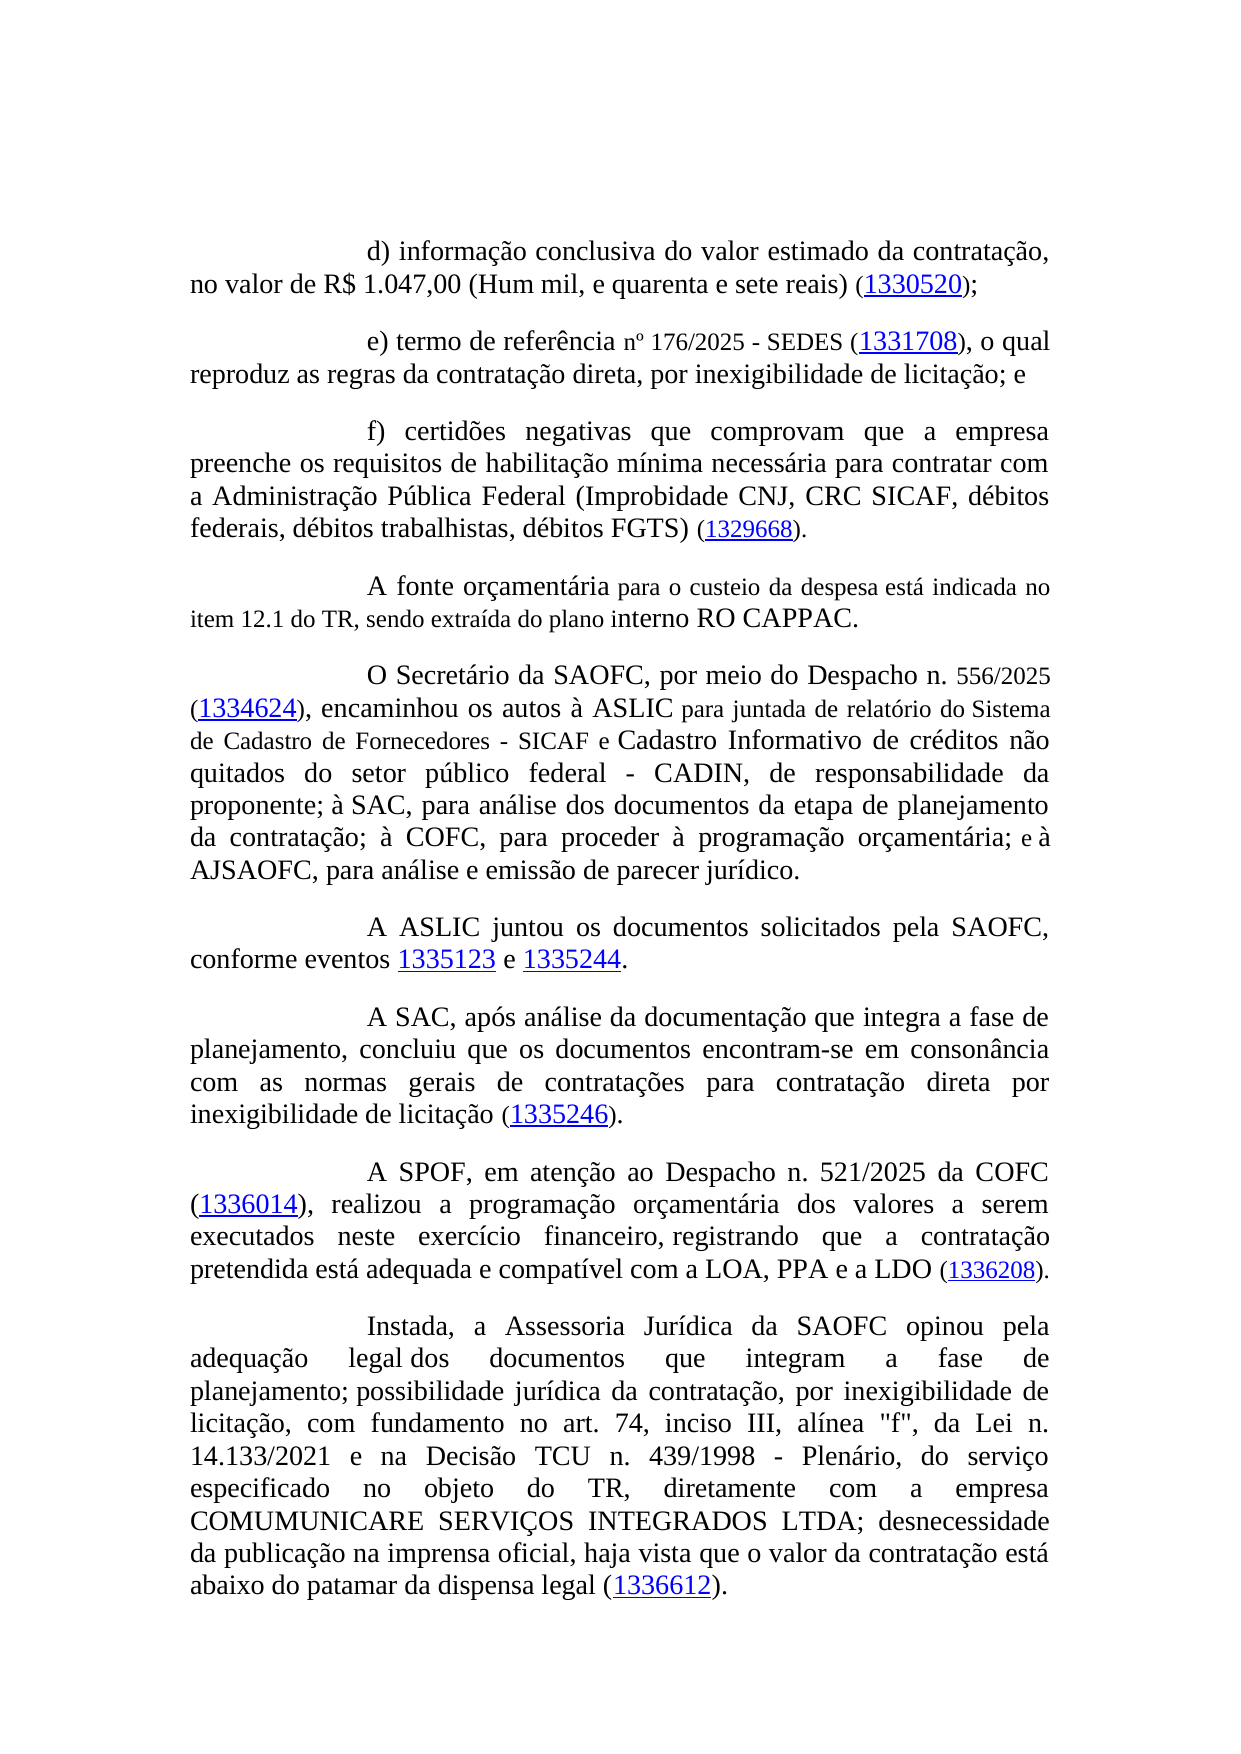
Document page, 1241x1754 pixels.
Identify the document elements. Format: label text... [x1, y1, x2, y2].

text A fonte orçamentária para o custeio da despesa está indicada no item 12.1 do TR, sendo extraída do plano interno RO CAPPAC. [190, 569, 1051, 633]
text d) informação conclusiva do valor estimado da contratação, no valor de R$ 1.047,00 (Hum mil, e quarenta e sete reais) (1330520); [190, 234, 1051, 299]
text Instada, a Assessoria Jurídica da SAOFC opinou pela adequação legal dos documentos que integram a fase de planejamento; possibilidade jurídica da contratação, por inexigibilidade de licitação, com fundamento no art. 74, inciso III, alínea "f", da Lei n. 14.133/2021 e na Decisão TCU n. 439/1998 - Plenário, do serviço especificado no objeto do TR, diretamente com a empresa COMUMUNICARE SERVIÇOS INTEGRADOS LTDA; desnecessidade da publicação na imprensa oficial, haja vista que o valor da contratação está abaixo do patamar da dispensa legal (1336612). [190, 1309, 1051, 1601]
text f) certidões negativas que comprovam que a empresa preenche os requisitos de habilitação mínima necessária para contratar com a Administração Pública Federal (Improbidade CNJ, CRC SICAF, débitos federais, débitos trabalhistas, débitos FGTS) (1329668). [190, 414, 1051, 544]
text A ASLIC juntou os documentos solicitados pela SAOFC, conforme eventos 1335123 e 1335244. [190, 910, 1051, 975]
text A SPOF, em atenção ao Despacho n. 521/2025 da COFC (1336014), realizou a programação orçamentária dos valores a serem executados neste exercício financeiro, registrando que a contratação pretendida está adequada e compatível com a LOA, PPA e a LDO (1336208). [190, 1154, 1051, 1284]
text A SAC, após análise da documentação que integra a fase de planejamento, concluiu que os documentos encontram-se em consonância com as normas gerais de contratações para contratação direta por inexigibilidade de licitação (1335246). [190, 1000, 1051, 1129]
text O Secretário da SAOFC, por meio do Despacho n. 556/2025 (1334624), encaminhou os autos à ASLIC para juntada de relatório do Sistema de Cadastro de Fornecedores - SICAF e Cadastro Informativo de créditos não quitados do setor público federal - CADIN, de responsabilidade da proponente; à SAC, para análise dos documentos da etapa de planejamento da contratação; à COFC, para proceder à programação orçamentária; e à AJSAOFC, para análise e emissão de parecer jurídico. [190, 658, 1051, 885]
text e) termo de referência nº 176/2025 - SEDES (1331708), o qual reproduz as regras da contratação direta, por inexigibilidade de licitação; e [190, 324, 1051, 389]
